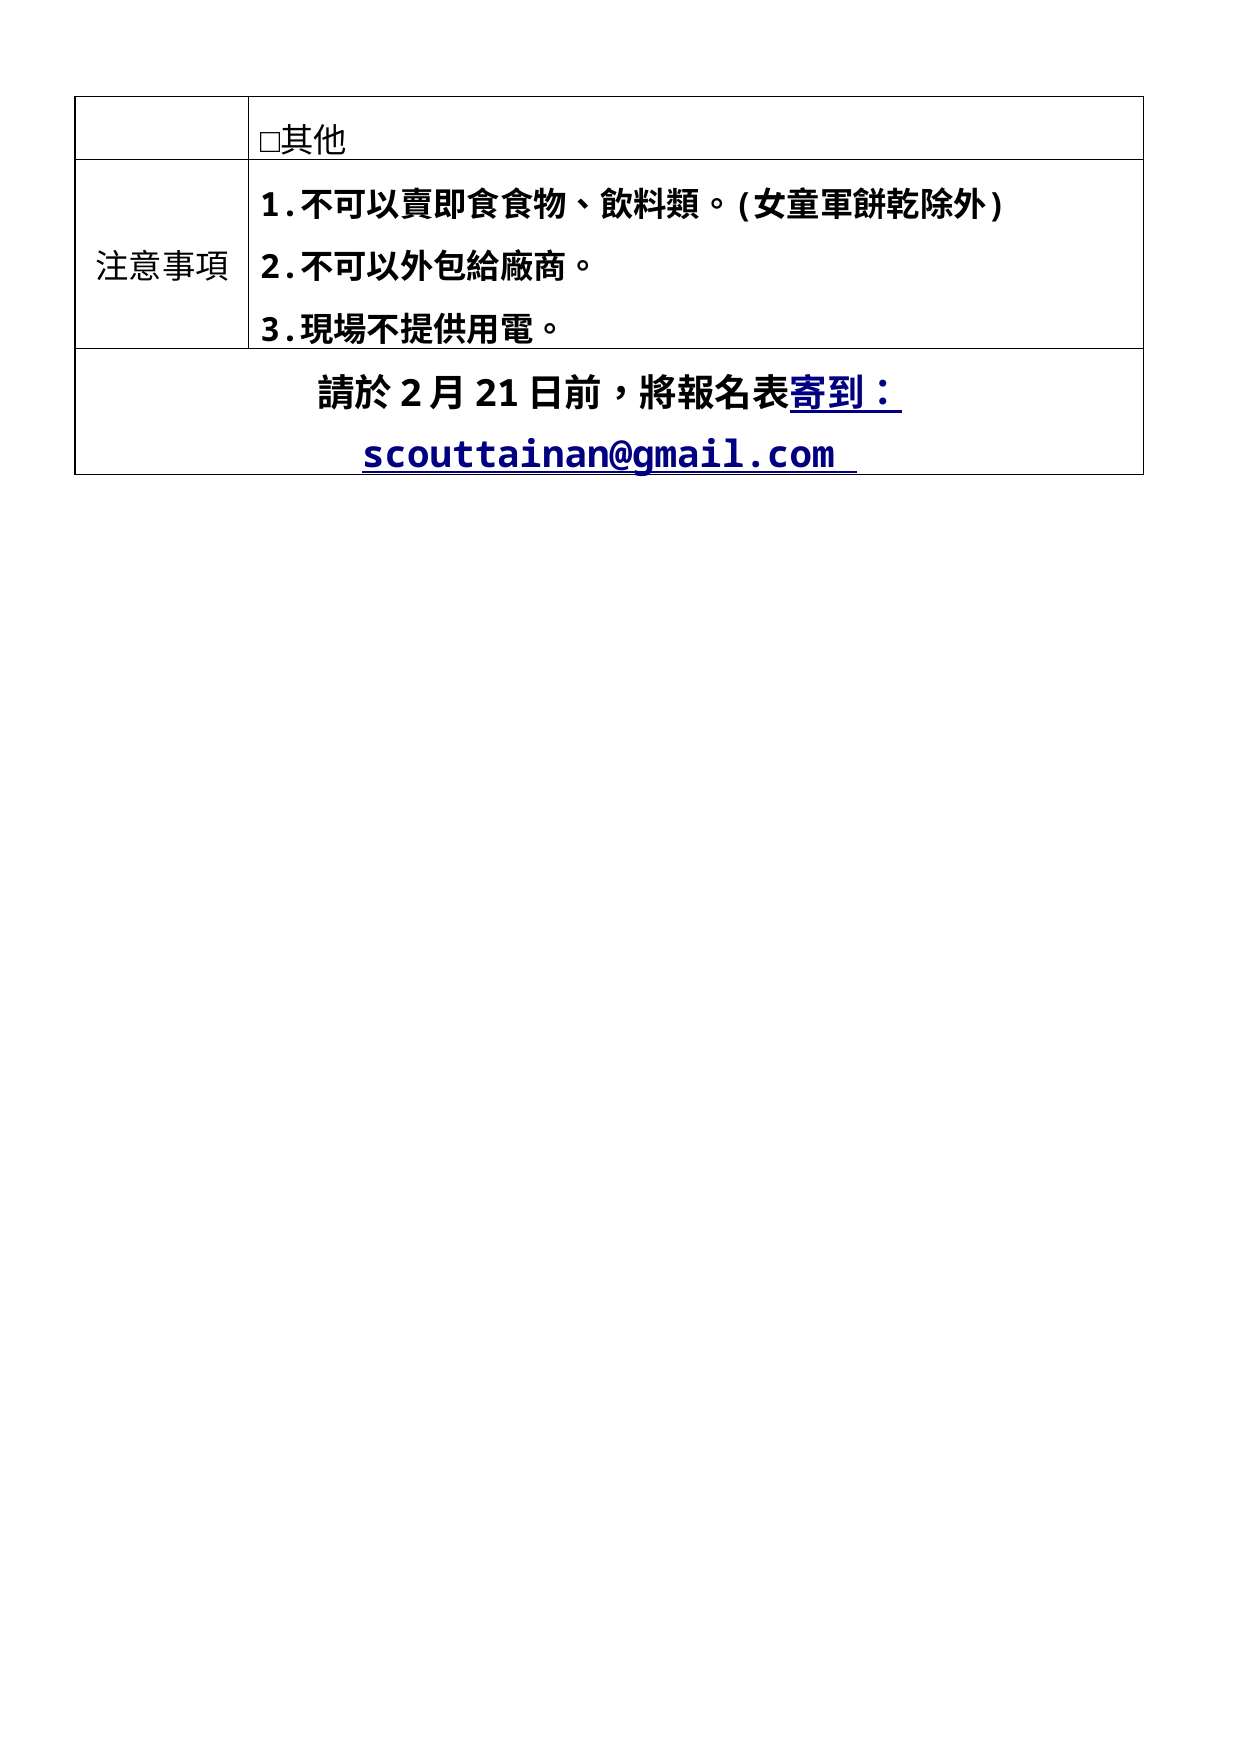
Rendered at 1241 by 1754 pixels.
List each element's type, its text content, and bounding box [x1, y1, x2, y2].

table_cell □其他 [249, 97, 1143, 159]
table_cell 注意事項 [76, 160, 248, 348]
table_cell [76, 97, 248, 159]
table_cell 請於2月21日前，將報名表寄到：scouttainan@gmail.com [76, 349, 1143, 474]
table_cell 1.不可以賣即食食物、飲料類。(女童軍餅乾除外) 2.不可以外包給廠商。 3.現場不提供用電。 [249, 160, 1143, 348]
